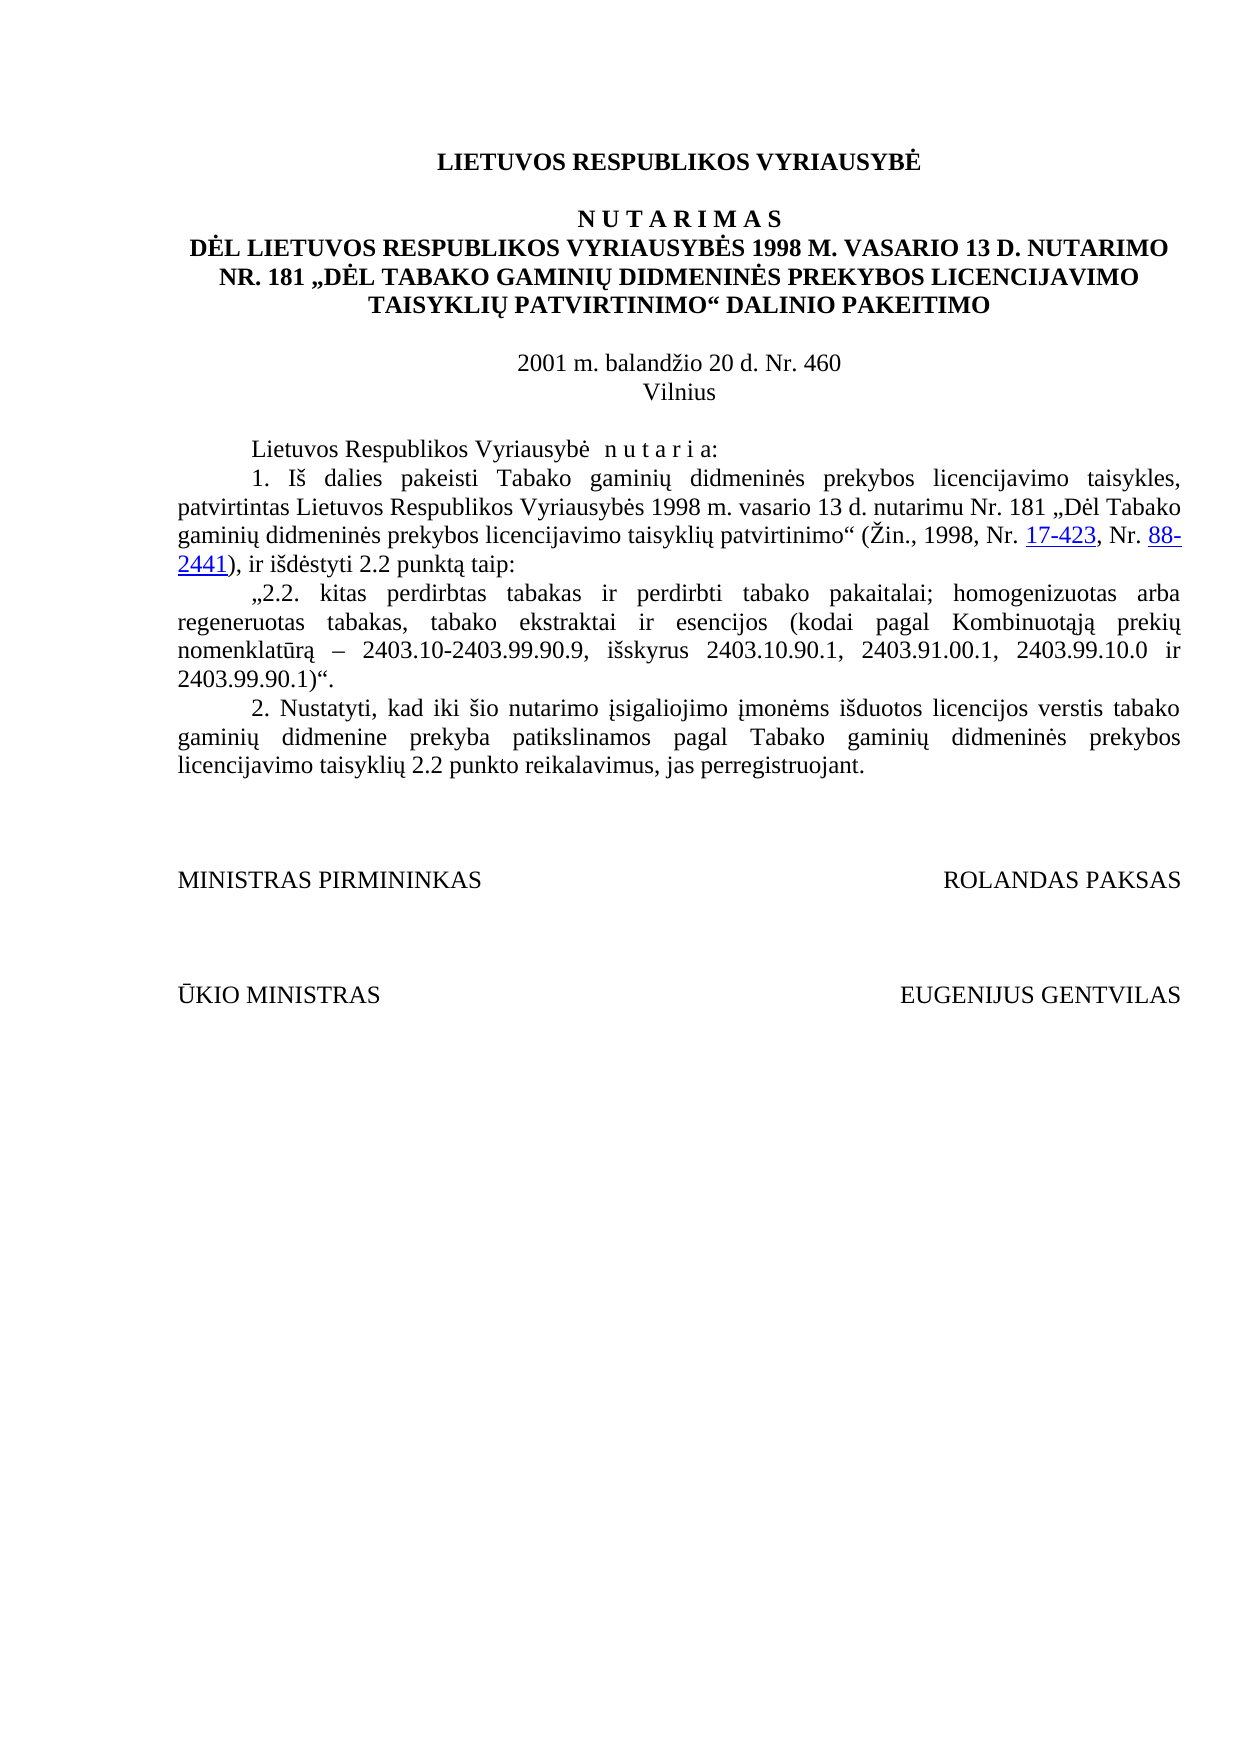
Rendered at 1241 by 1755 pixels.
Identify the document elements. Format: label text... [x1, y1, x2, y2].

text Lietuvos Respublikos Vyriausybė nutaria: [177, 434, 1181, 463]
text Vilnius [177, 377, 1181, 406]
text LIETUVOS RESPUBLIKOS VYRIAUSYBĖ [177, 147, 1181, 176]
text 2001 m. balandžio 20 d. Nr. 460 [177, 348, 1181, 377]
text DĖL LIETUVOS RESPUBLIKOS VYRIAUSYBĖS 1998 M. VASARIO 13 D. NUTARIMO NR. 181 „DĖL TABAKO GAMINIŲ DIDMENINĖS PREKYBOS LICENCIJAVIMO TAISYKLIŲ PATVIRTINIMO“ DALINIO PAKEITIMO [177, 233, 1181, 319]
text „2.2. kitas perdirbtas tabakas ir perdirbti tabako pakaitalai; homogenizuotas arba regeneruotas tabakas, tabako ekstraktai ir esencijos (kodai pagal Kombinuotąją prekių nomenklatūrą – 2403.10-2403.99.90.9, išskyrus 2403.10.90.1, 2403.91.00.1, 2403.99.10.0 ir 2403.99.90.1)“. [177, 578, 1181, 693]
text 1. Iš dalies pakeisti Tabako gaminių didmeninės prekybos licencijavimo taisykles, patvirtintas Lietuvos Respublikos Vyriausybės 1998 m. vasario 13 d. nutarimu Nr. 181 „Dėl Tabako gaminių didmeninės prekybos licencijavimo taisyklių patvirtinimo“ (Žin., 1998, Nr. 17-423, Nr. 88-2441), ir išdėstyti 2.2 punktą taip: [177, 463, 1181, 578]
text 2. Nustatyti, kad iki šio nutarimo įsigaliojimo įmonėms išduotos licencijos verstis tabako gaminių didmenine prekyba patikslinamos pagal Tabako gaminių didmeninės prekybos licencijavimo taisyklių 2.2 punkto reikalavimus, jas perregistruojant. [177, 693, 1181, 779]
text MINISTRAS PIRMININKAS ROLANDAS PAKSAS [177, 866, 1181, 894]
text N U T A R I M A S [177, 204, 1181, 233]
text ŪKIO MINISTRAS EUGENIJUS GENTVILAS [177, 981, 1181, 1009]
